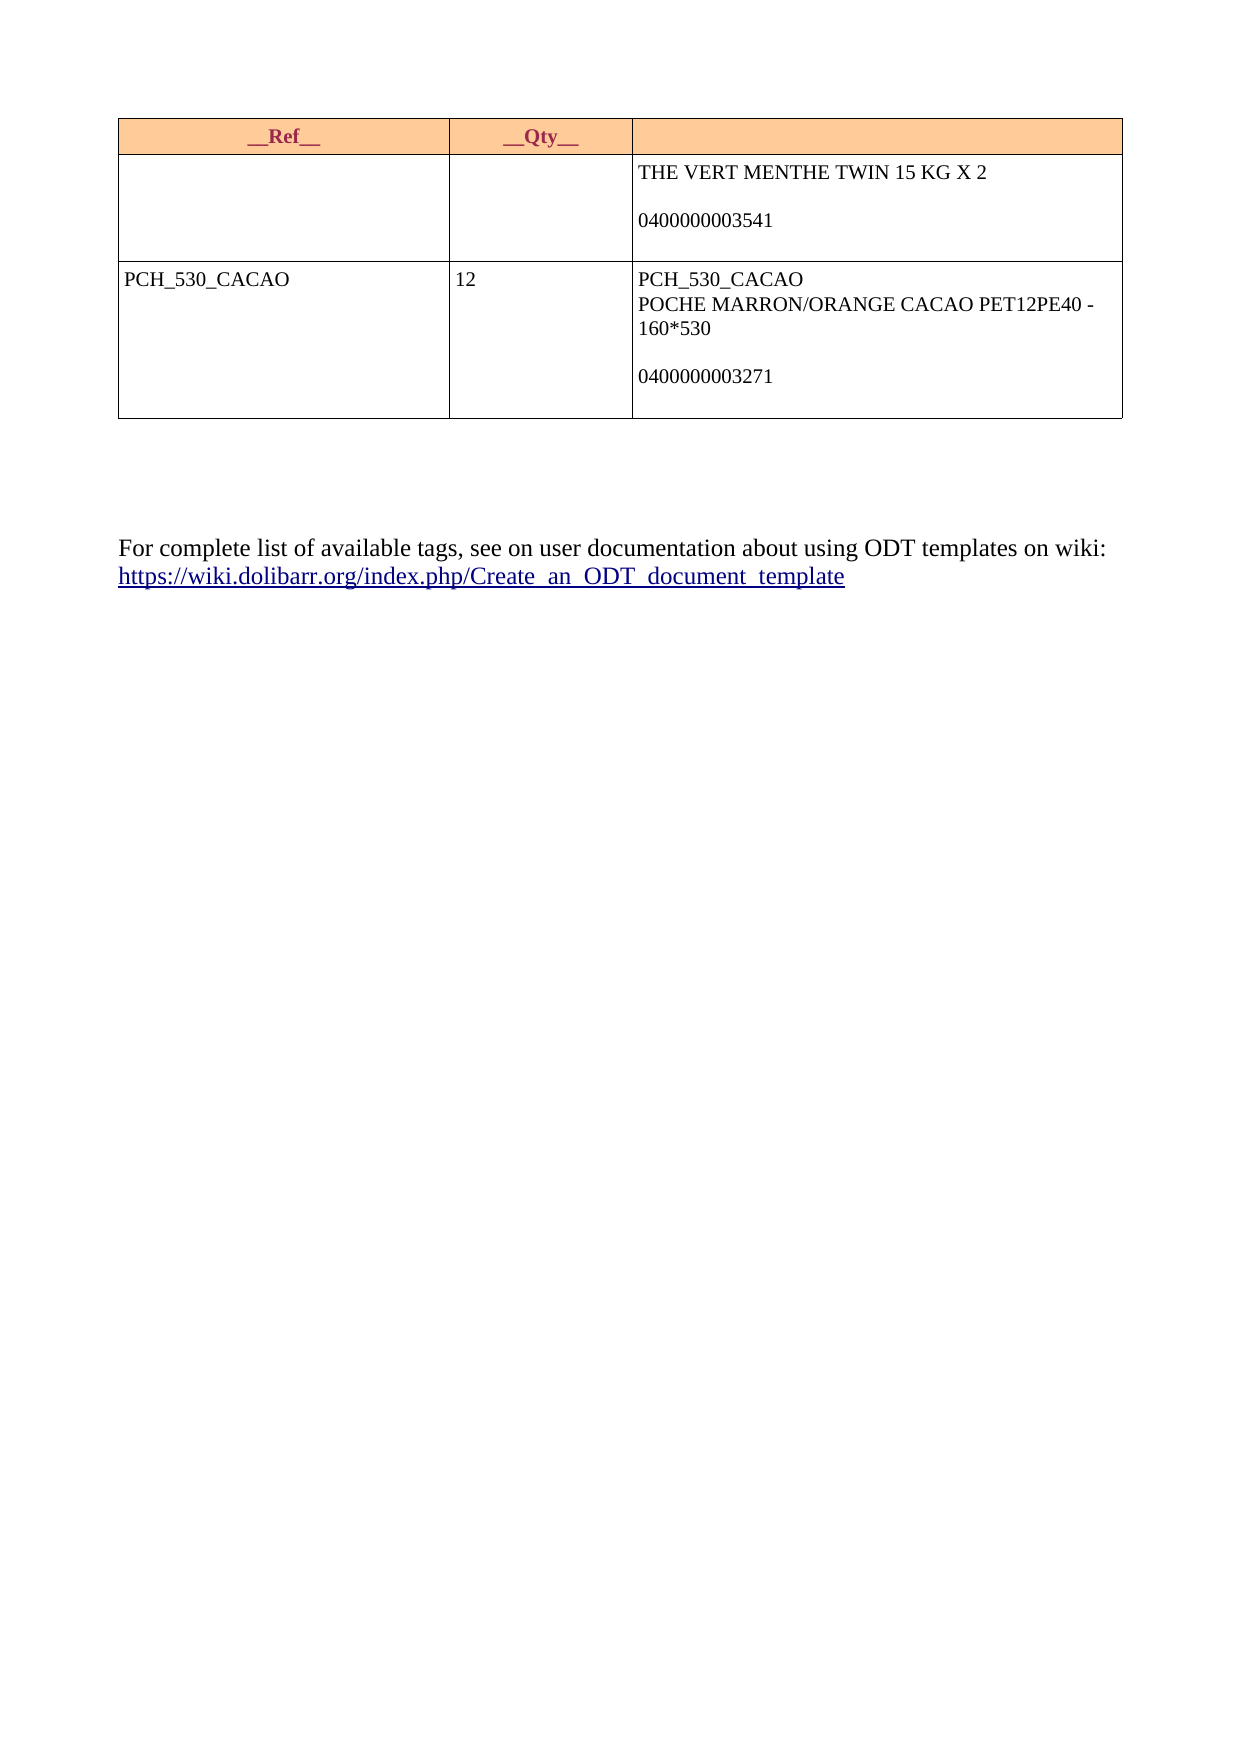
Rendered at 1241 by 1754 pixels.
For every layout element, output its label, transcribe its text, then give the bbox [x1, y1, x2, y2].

table_cell [450, 155, 632, 261]
table_cell THE VERT MENTHE TWIN 15 KG X 2 0400000003541 [633, 155, 1122, 261]
table_header [633, 119, 1122, 154]
table_cell 12 [450, 262, 632, 418]
text https://wiki.dolibarr.org/index.php/Create_an_ODT_document_template [118, 561, 1122, 590]
table_header __Qty__ [450, 119, 632, 154]
table_cell PCH_530_CACAO POCHE MARRON/ORANGE CACAO PET12PE40 - 160*530 0400000003271 [633, 262, 1122, 418]
table_cell PCH_530_CACAO [119, 262, 449, 418]
text For complete list of available tags, see on user documentation about using ODT templates on wiki: [118, 533, 1122, 561]
table_header __Ref__ [119, 119, 449, 154]
table_cell [119, 155, 449, 261]
